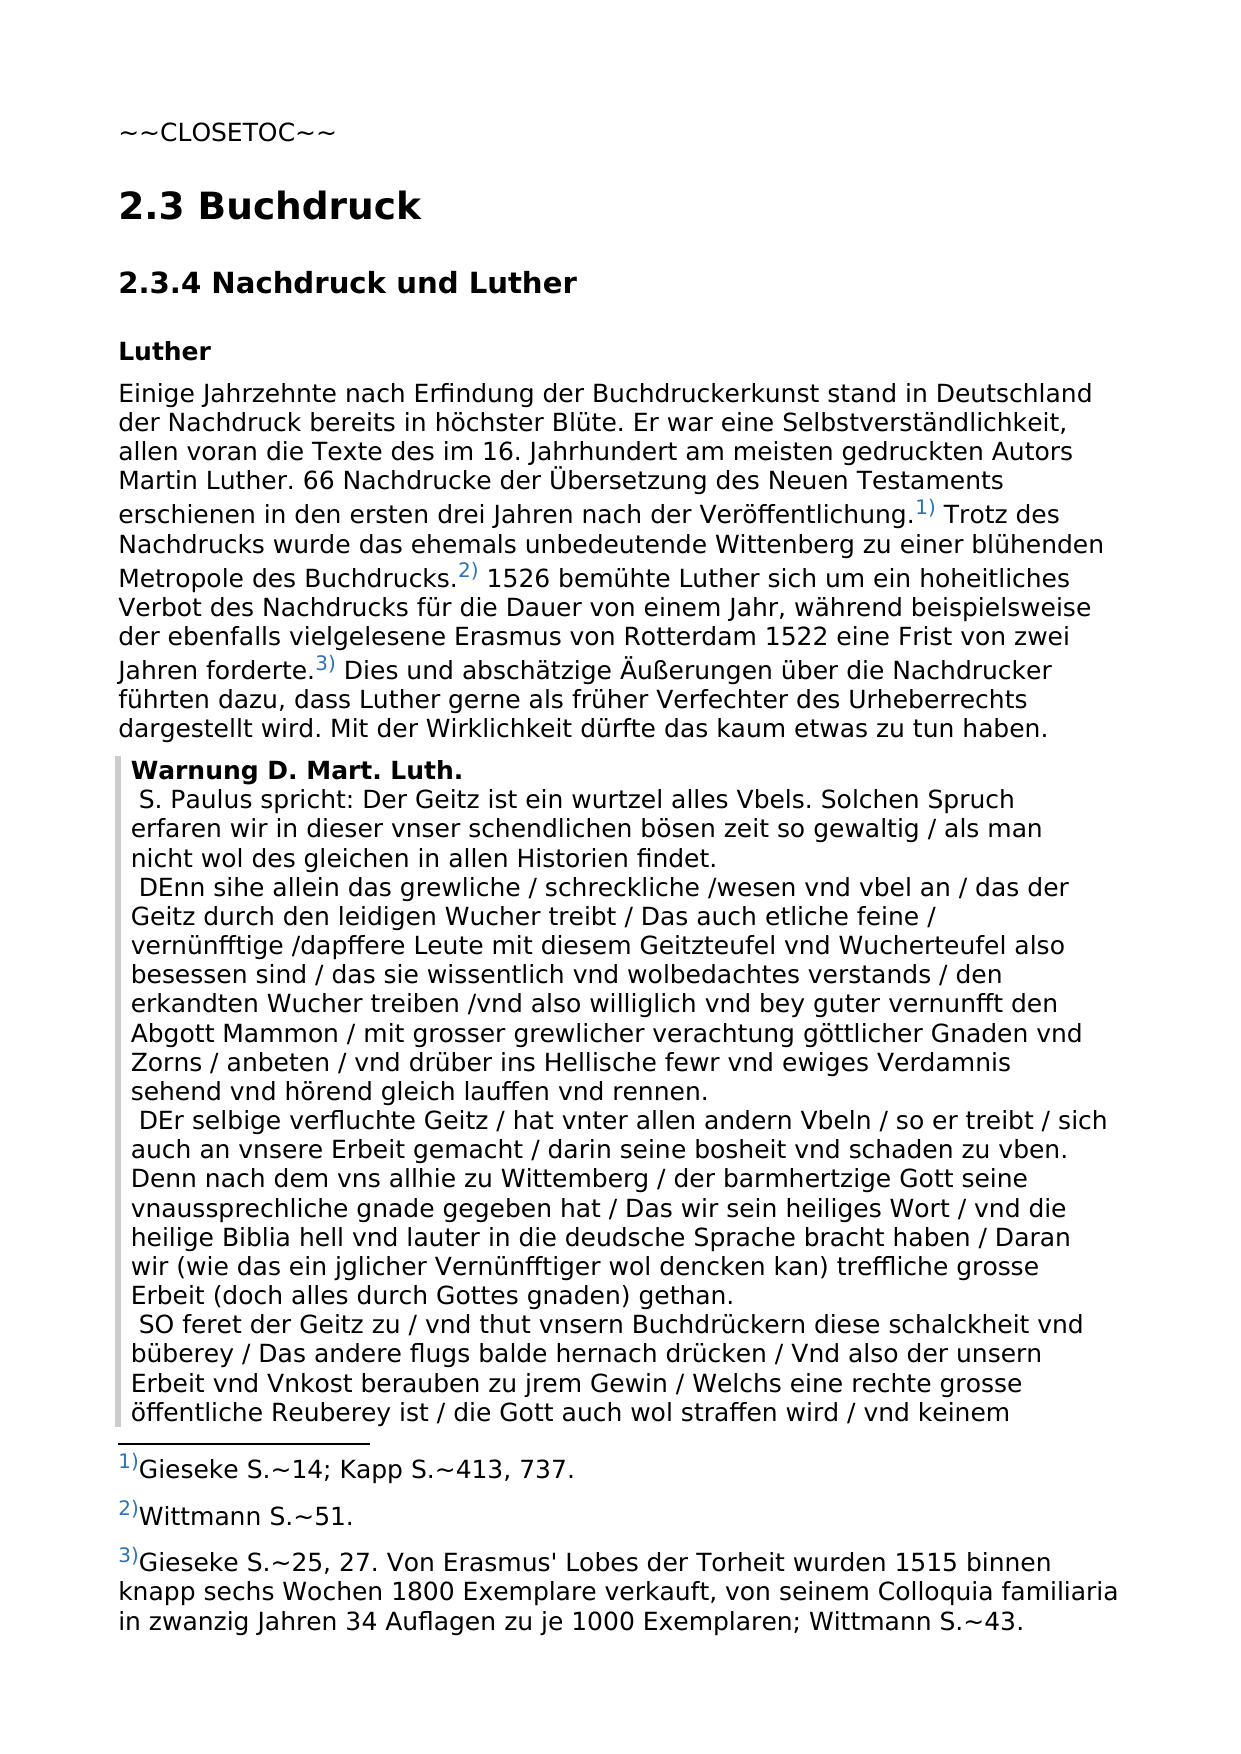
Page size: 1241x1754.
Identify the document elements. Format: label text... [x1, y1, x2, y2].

text Gieseke S.~14; Kapp S.~413, 737. [118, 1450, 1122, 1484]
text Gieseke S.~25, 27. Von Erasmus' Lobes der Torheit wurden 1515 binnen knapp sechs Wochen 1800 Exemplare verkauft, von seinem Colloquia familiaria in zwanzig Jahren 34 Auflagen zu je 1000 Exemplaren; Wittmann S.~43. [118, 1543, 1122, 1636]
subtitle 2.3 Buchdruck [118, 185, 1122, 228]
text Wittmann S.~51. [118, 1497, 1122, 1531]
table_header Warnung D. Mart. Luth. S. Paulus spricht: Der Geitz ist ein wurtzel alles Vbels. Solchen Spruch erfaren wir in dieser vnser schendlichen bösen zeit so gewaltig / als man nicht wol des gleichen in allen Historien findet. DEnn sihe allein das grewliche / schreckliche /wesen vnd vbel an / das der Geitz durch den leidigen Wucher treibt / Das auch etliche feine / vernünfftige /dapffere Leute mit diesem Geitzteufel vnd Wucherteufel also besessen sind / das sie wissentlich vnd wolbedachtes verstands / den erkandten Wucher treiben /vnd also williglich vnd bey guter vernunfft den Abgott Mammon / mit grosser grewlicher verachtung göttlicher Gnaden vnd Zorns / anbeten / vnd drüber ins Hellische fewr vnd ewiges Verdamnis sehend vnd hörend gleich lauffen vnd rennen. DEr selbige verfluchte Geitz / hat vnter allen andern Vbeln / so er treibt / sich auch an vnsere Erbeit gemacht / darin seine bosheit vnd schaden zu vben. Denn nach dem vns allhie zu Wittemberg / der barmhertzige Gott seine vnaussprechliche gnade gegeben hat / Das wir sein heiliges Wort / vnd die heilige Biblia hell vnd lauter in die deudsche Sprache bracht haben / Daran wir (wie das ein jglicher Vernünfftiger wol dencken kan) treffliche grosse Erbeit (doch alles durch Gottes gnaden) gethan. SO feret der Geitz zu / vnd thut vnsern Buchdrückern diese schalckheit vnd büberey / Das andere flugs balde hernach drücken / Vnd also der unsern Erbeit vnd Vnkost berauben zu jrem Gewin / Welchs eine rechte grosse öffentliche Reuberey ist / die Gott auch wol straffen wird / vnd keinem [121, 756, 1122, 1427]
subtitle 2.3.4 Nachdruck und Luther [118, 266, 1122, 300]
subtitle Luther [118, 337, 1122, 367]
text Einige Jahrzehnte nach Erfindung der Buchdruckerkunst stand in Deutschland der Nachdruck bereits in höchster Blüte. Er war eine Selbstverständlichkeit, allen voran die Texte des im 16. Jahrhundert am meisten gedruckten Autors Martin Luther. 66 Nachdrucke der Übersetzung des Neuen Testaments erschienen in den ersten drei Jahren nach der Veröffentlichung. Trotz des Nachdrucks wurde das ehemals unbedeutende Wittenberg zu einer blühenden Metropole des Buchdrucks. 1526 bemühte Luther sich um ein hoheitliches Verbot des Nachdrucks für die Dauer von einem Jahr, während beispielsweise der ebenfalls vielgelesene Erasmus von Rotterdam 1522 eine Frist von zwei Jahren forderte. Dies und abschätzige Äußerungen über die Nachdrucker führten dazu, dass Luther gerne als früher Verfechter des Urheberrechts dargestellt wird. Mit der Wirklichkeit dürfte das kaum etwas zu tun haben. [118, 379, 1122, 744]
text ~~CLOSETOC~~ [118, 118, 1122, 147]
